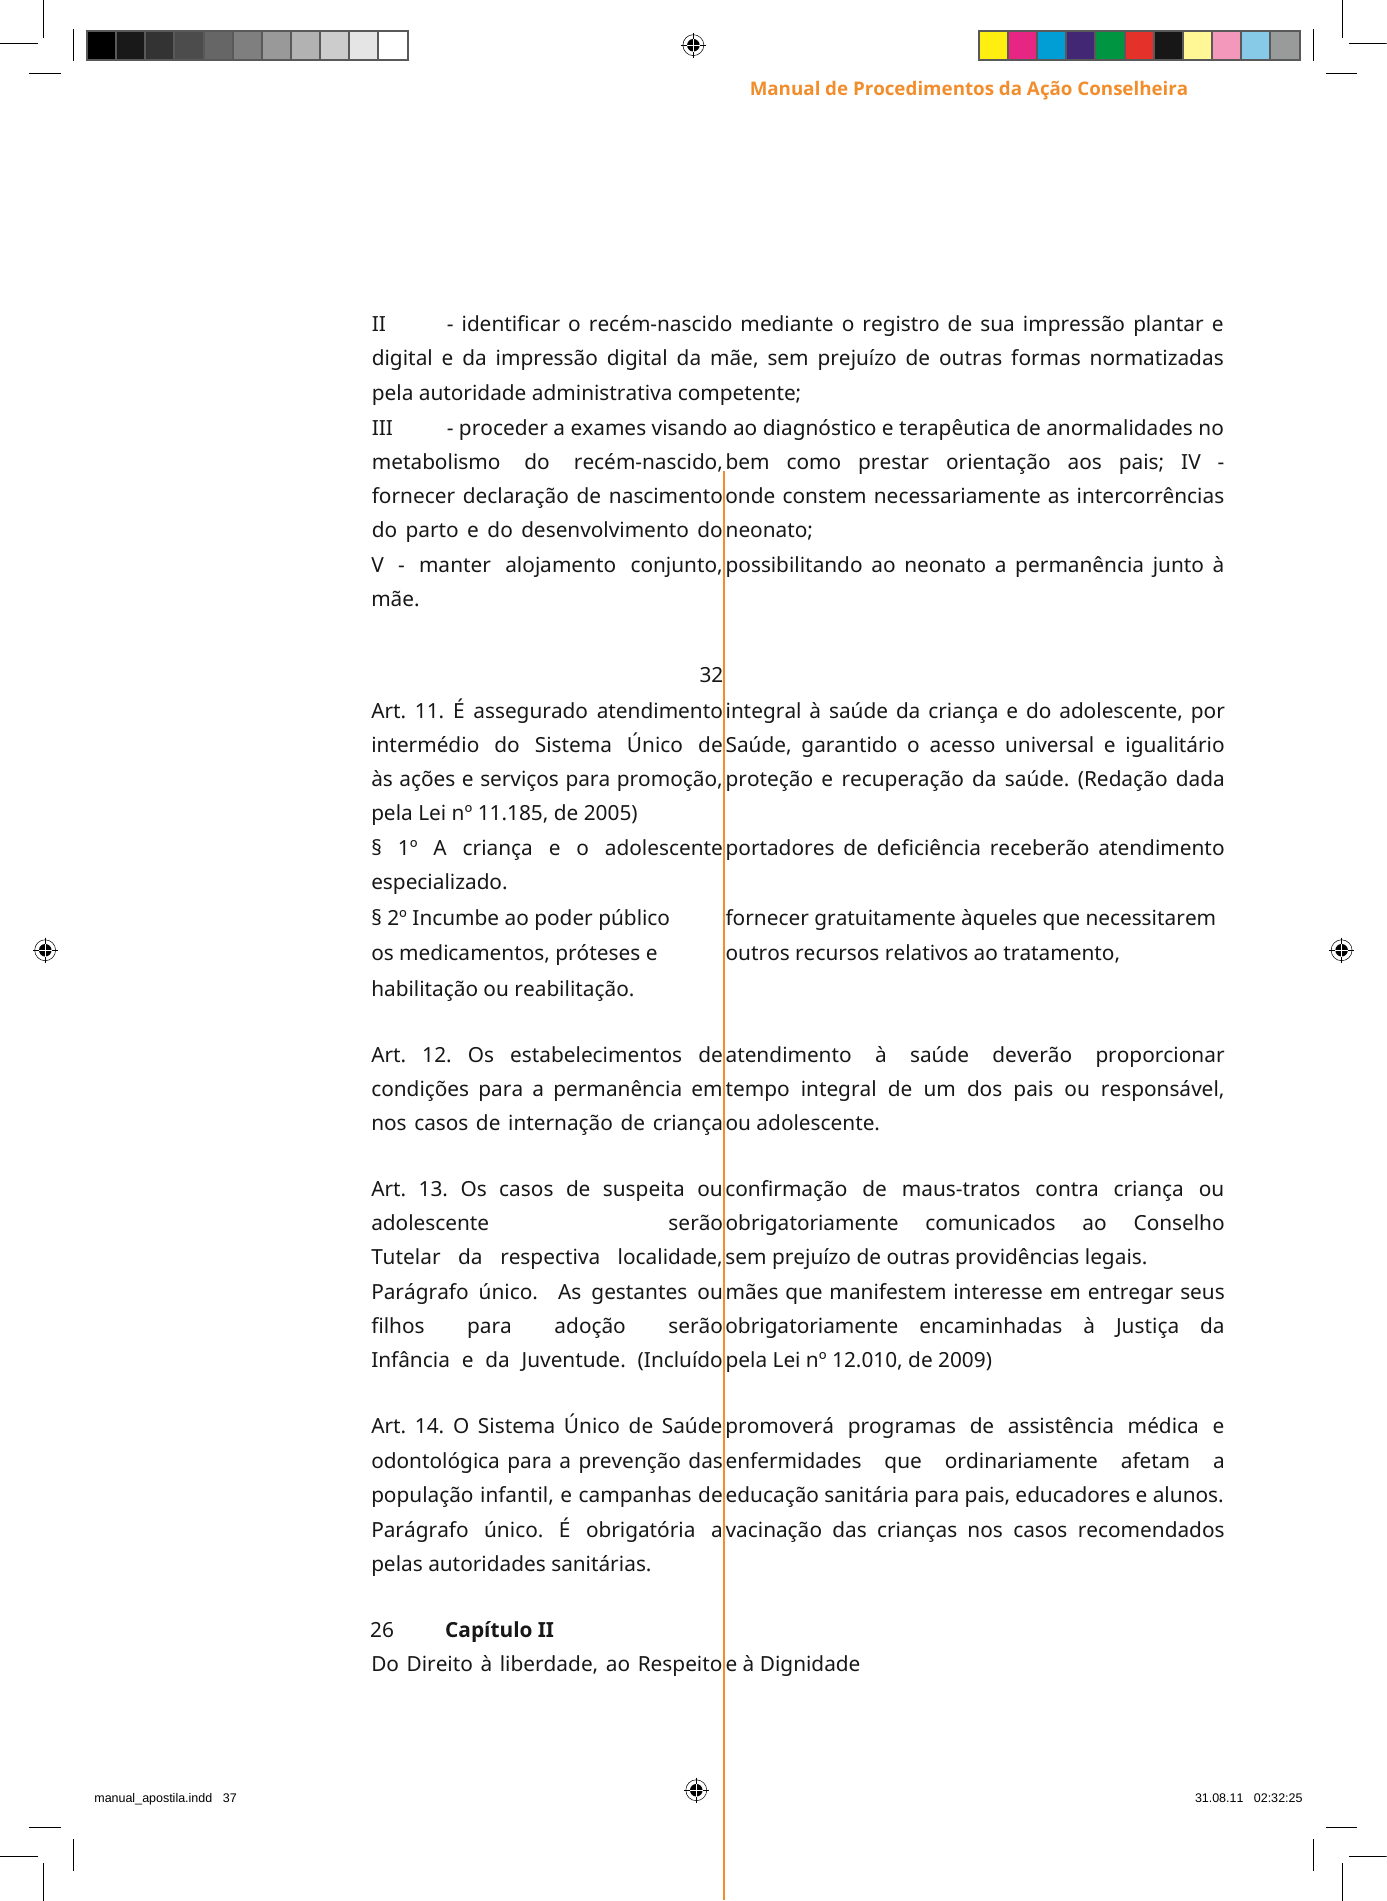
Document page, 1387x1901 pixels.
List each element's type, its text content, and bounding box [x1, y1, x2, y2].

text e à Dignidade [725, 1649, 1225, 1678]
text Parágrafo único. As gestantes ou mães que manifestem interesse em entregar seus filhos para adoção serão obrigatoriamente encaminhadas à Justiça da Infância e da Juventude. (Incluído pela Lei nº 12.010, de 2009) [371, 1277, 723, 1374]
text Art. 11. É assegurado atendimento integral à saúde da criança e do adolescente, por intermédio do Sistema Único de Saúde, garantido o acesso universal e igualitário às ações e serviços para promoção, proteção e recuperação da saúde. (Redação dada pela Lei nº 11.185, de 2005) [725, 696, 1225, 827]
text V - manter alojamento conjunto, possibilitando ao neonato a permanência junto à mãe. [725, 550, 1225, 612]
text Art. 13. Os casos de suspeita ou confirmação de maus-tratos contra criança ou adolescente serão obrigatoriamente comunicados ao Conselho Tutelar da respectiva localidade, sem prejuízo de outras providências legais. [371, 1174, 723, 1271]
list - proceder a exames visando ao diagnóstico e terapêutica de anormalidades no metabolismo do recém-nascido, bem como prestar orientação aos pais; IV - fornecer declaração de nascimento onde constem necessariamente as intercorrências do parto e do desenvolvimento do neonato; [372, 413, 1225, 543]
text Parágrafo único. É obrigatória a vacinação das crianças nos casos recomendados pelas autoridades sanitárias. [371, 1515, 723, 1577]
subtitle Capítulo II [370, 1615, 723, 1643]
text § 2º Incumbe ao poder público fornecer gratuitamente àqueles que necessitarem os medicamentos, próteses e outros recursos relativos ao tratamento, habilitação ou reabilitação. [725, 903, 1225, 1002]
text Art. 12. Os estabelecimentos de atendimento à saúde deverão proporcionar condições para a permanência em tempo integral de um dos pais ou responsável, nos casos de internação de criança ou adolescente. [725, 1040, 1225, 1137]
text Parágrafo único. As gestantes ou mães que manifestem interesse em entregar seus filhos para adoção serão obrigatoriamente encaminhadas à Justiça da Infância e da Juventude. (Incluído pela Lei nº 12.010, de 2009) [725, 1277, 1225, 1374]
text Parágrafo único. É obrigatória a vacinação das crianças nos casos recomendados pelas autoridades sanitárias. [725, 1515, 1225, 1577]
text 32 [371, 661, 723, 689]
text V - manter alojamento conjunto, possibilitando ao neonato a permanência junto à mãe. [371, 550, 723, 612]
text Art. 11. É assegurado atendimento integral à saúde da criança e do adolescente, por intermédio do Sistema Único de Saúde, garantido o acesso universal e igualitário às ações e serviços para promoção, proteção e recuperação da saúde. (Redação dada pela Lei nº 11.185, de 2005) [371, 696, 723, 827]
text § 2º Incumbe ao poder público fornecer gratuitamente àqueles que necessitarem os medicamentos, próteses e outros recursos relativos ao tratamento, habilitação ou reabilitação. [371, 903, 723, 1002]
text § 1º A criança e o adolescente portadores de deficiência receberão atendimento especializado. [371, 833, 723, 896]
subtitle [725, 1615, 1225, 1643]
text Art. 12. Os estabelecimentos de atendimento à saúde deverão proporcionar condições para a permanência em tempo integral de um dos pais ou responsável, nos casos de internação de criança ou adolescente. [371, 1040, 723, 1137]
text Art. 14. O Sistema Único de Saúde promoverá programas de assistência médica e odontológica para a prevenção das enfermidades que ordinariamente afetam a população infantil, e campanhas de educação sanitária para pais, educadores e alunos. [371, 1412, 723, 1508]
text Art. 14. O Sistema Único de Saúde promoverá programas de assistência médica e odontológica para a prevenção das enfermidades que ordinariamente afetam a população infantil, e campanhas de educação sanitária para pais, educadores e alunos. [725, 1412, 1225, 1508]
text § 1º A criança e o adolescente portadores de deficiência receberão atendimento especializado. [725, 833, 1225, 896]
text Art. 13. Os casos de suspeita ou confirmação de maus-tratos contra criança ou adolescente serão obrigatoriamente comunicados ao Conselho Tutelar da respectiva localidade, sem prejuízo de outras providências legais. [725, 1174, 1225, 1271]
list - identificar o recém-nascido mediante o registro de sua impressão plantar e digital e da impressão digital da mãe, sem prejuízo de outras formas normatizadas pela autoridade administrativa competente; [372, 309, 1225, 406]
text Do Direito à liberdade, ao Respeito [371, 1649, 723, 1678]
text [725, 661, 1226, 689]
